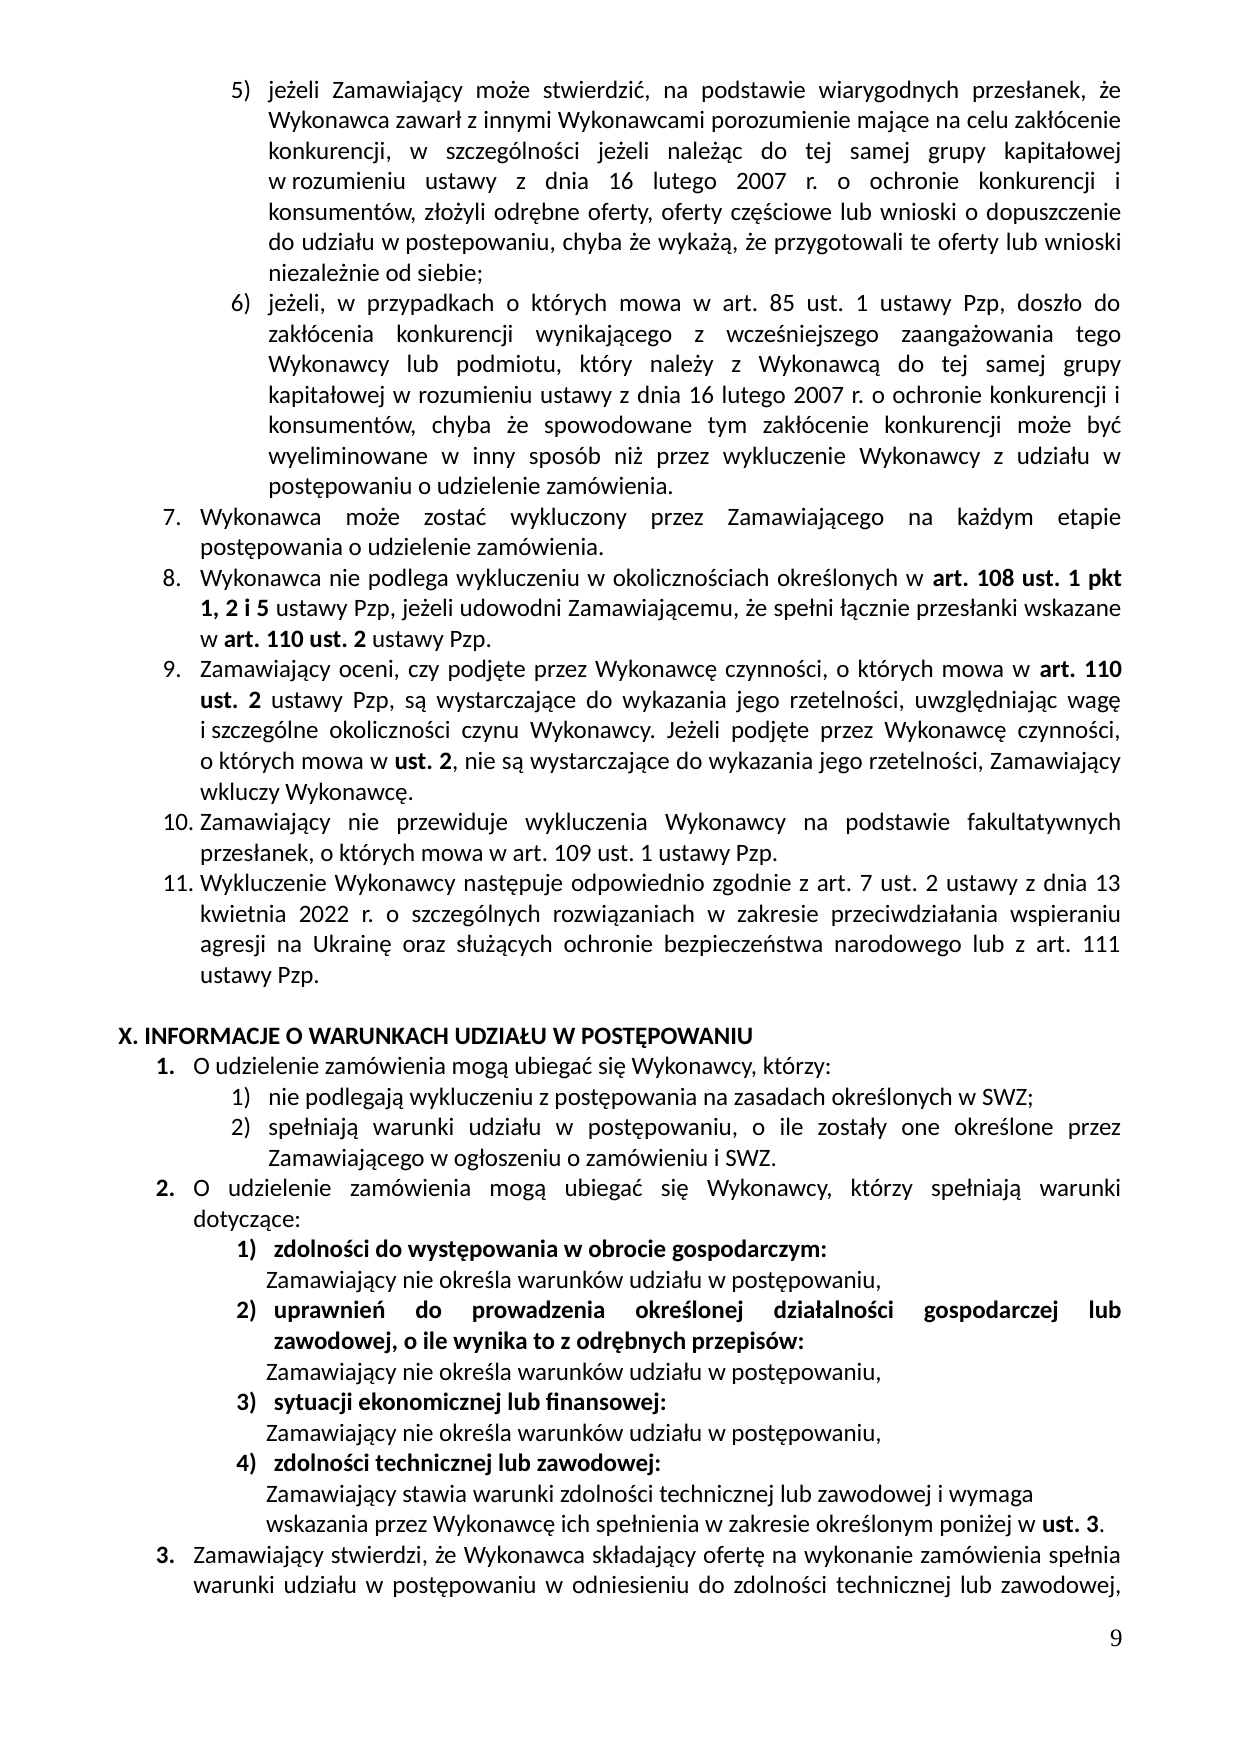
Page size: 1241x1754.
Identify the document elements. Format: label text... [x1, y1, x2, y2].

list Wykonawca może zostać wykluczony przez Zamawiającego na każdym etapie postępowania o udzielenie zamówienia. [162, 501, 1122, 562]
list jeżeli Zamawiający może stwierdzić, na podstawie wiarygodnych przesłanek, że Wykonawca zawarł z innymi Wykonawcami porozumienie mające na celu zakłócenie konkurencji, w szczególności jeżeli należąc do tej samej grupy kapitałowej w rozumieniu ustawy z dnia 16 lutego 2007 r. o ochronie konkurencji i konsumentów, złożyli odrębne oferty, oferty częściowe lub wnioski o dopuszczenie do udziału w postepowaniu, chyba że wykażą, że przygotowali te oferty lub wnioski niezależnie od siebie; [231, 74, 1122, 287]
list Zamawiający nie przewiduje wykluczenia Wykonawcy na podstawie fakultatywnych przesłanek, o których mowa w art. 109 ust. 1 ustawy Pzp. [162, 806, 1122, 867]
list uprawnień do prowadzenia określonej działalności gospodarczej lub zawodowej, o ile wynika to z odrębnych przepisów: [236, 1294, 1122, 1356]
list zdolności do występowania w obrocie gospodarczym: [236, 1233, 1122, 1264]
list Zamawiający stwierdzi, że Wykonawca składający ofertę na wykonanie zamówienia spełnia warunki udziału w postępowaniu w odniesieniu do zdolności technicznej lub zawodowej, [156, 1539, 1122, 1600]
text Zamawiający nie określa warunków udziału w postępowaniu, [118, 1356, 1122, 1386]
list O udzielenie zamówienia mogą ubiegać się Wykonawcy, którzy spełniają warunki dotyczące: [156, 1172, 1122, 1233]
list Wykonawca nie podlega wykluczeniu w okolicznościach określonych w art. 108 ust. 1 pkt 1, 2 i 5 ustawy Pzp, jeżeli udowodni Zamawiającemu, że spełni łącznie przesłanki wskazane w art. 110 ust. 2 ustawy Pzp. [162, 562, 1122, 654]
list zdolności technicznej lub zawodowej: [236, 1447, 1122, 1478]
list jeżeli, w przypadkach o których mowa w art. 85 ust. 1 ustawy Pzp, doszło do zakłócenia konkurencji wynikającego z wcześniejszego zaangażowania tego Wykonawcy lub podmiotu, który należy z Wykonawcą do tej samej grupy kapitałowej w rozumieniu ustawy z dnia 16 lutego 2007 r. o ochronie konkurencji i konsumentów, chyba że spowodowane tym zakłócenie konkurencji może być wyeliminowane w inny sposób niż przez wykluczenie Wykonawcy z udziału w postępowaniu o udzielenie zamówienia. [231, 287, 1122, 501]
text Zamawiający nie określa warunków udziału w postępowaniu, [118, 1417, 1122, 1447]
text Zamawiający stawia warunki zdolności technicznej lub zawodowej i wymaga wskazania przez Wykonawcę ich spełnienia w zakresie określonym poniżej w ust. 3. [118, 1478, 1122, 1539]
list spełniają warunki udziału w postępowaniu, o ile zostały one określone przez Zamawiającego w ogłoszeniu o zamówieniu i SWZ. [231, 1111, 1122, 1172]
list Zamawiający oceni, czy podjęte przez Wykonawcę czynności, o których mowa w art. 110 ust. 2 ustawy Pzp, są wystarczające do wykazania jego rzetelności, uwzględniając wagę i szczególne okoliczności czynu Wykonawcy. Jeżeli podjęte przez Wykonawcę czynności, o których mowa w ust. 2, nie są wystarczające do wykazania jego rzetelności, Zamawiający wkluczy Wykonawcę. [162, 654, 1122, 806]
list Wykluczenie Wykonawcy następuje odpowiednio zgodnie z art. 7 ust. 2 ustawy z dnia 13 kwietnia 2022 r. o szczególnych rozwiązaniach w zakresie przeciwdziałania wspieraniu agresji na Ukrainę oraz służących ochronie bezpieczeństwa narodowego lub z art. 111 ustawy Pzp. [162, 867, 1122, 989]
list sytuacji ekonomicznej lub finansowej: [236, 1386, 1122, 1417]
text Zamawiający nie określa warunków udziału w postępowaniu, [118, 1264, 1122, 1294]
list nie podlegają wykluczeniu z postępowania na zasadach określonych w SWZ; [231, 1081, 1122, 1111]
list O udzielenie zamówienia mogą ubiegać się Wykonawcy, którzy: [156, 1050, 1122, 1081]
text X. INFORMACJE O WARUNKACH UDZIAŁU W POSTĘPOWANIU [118, 1020, 1122, 1050]
